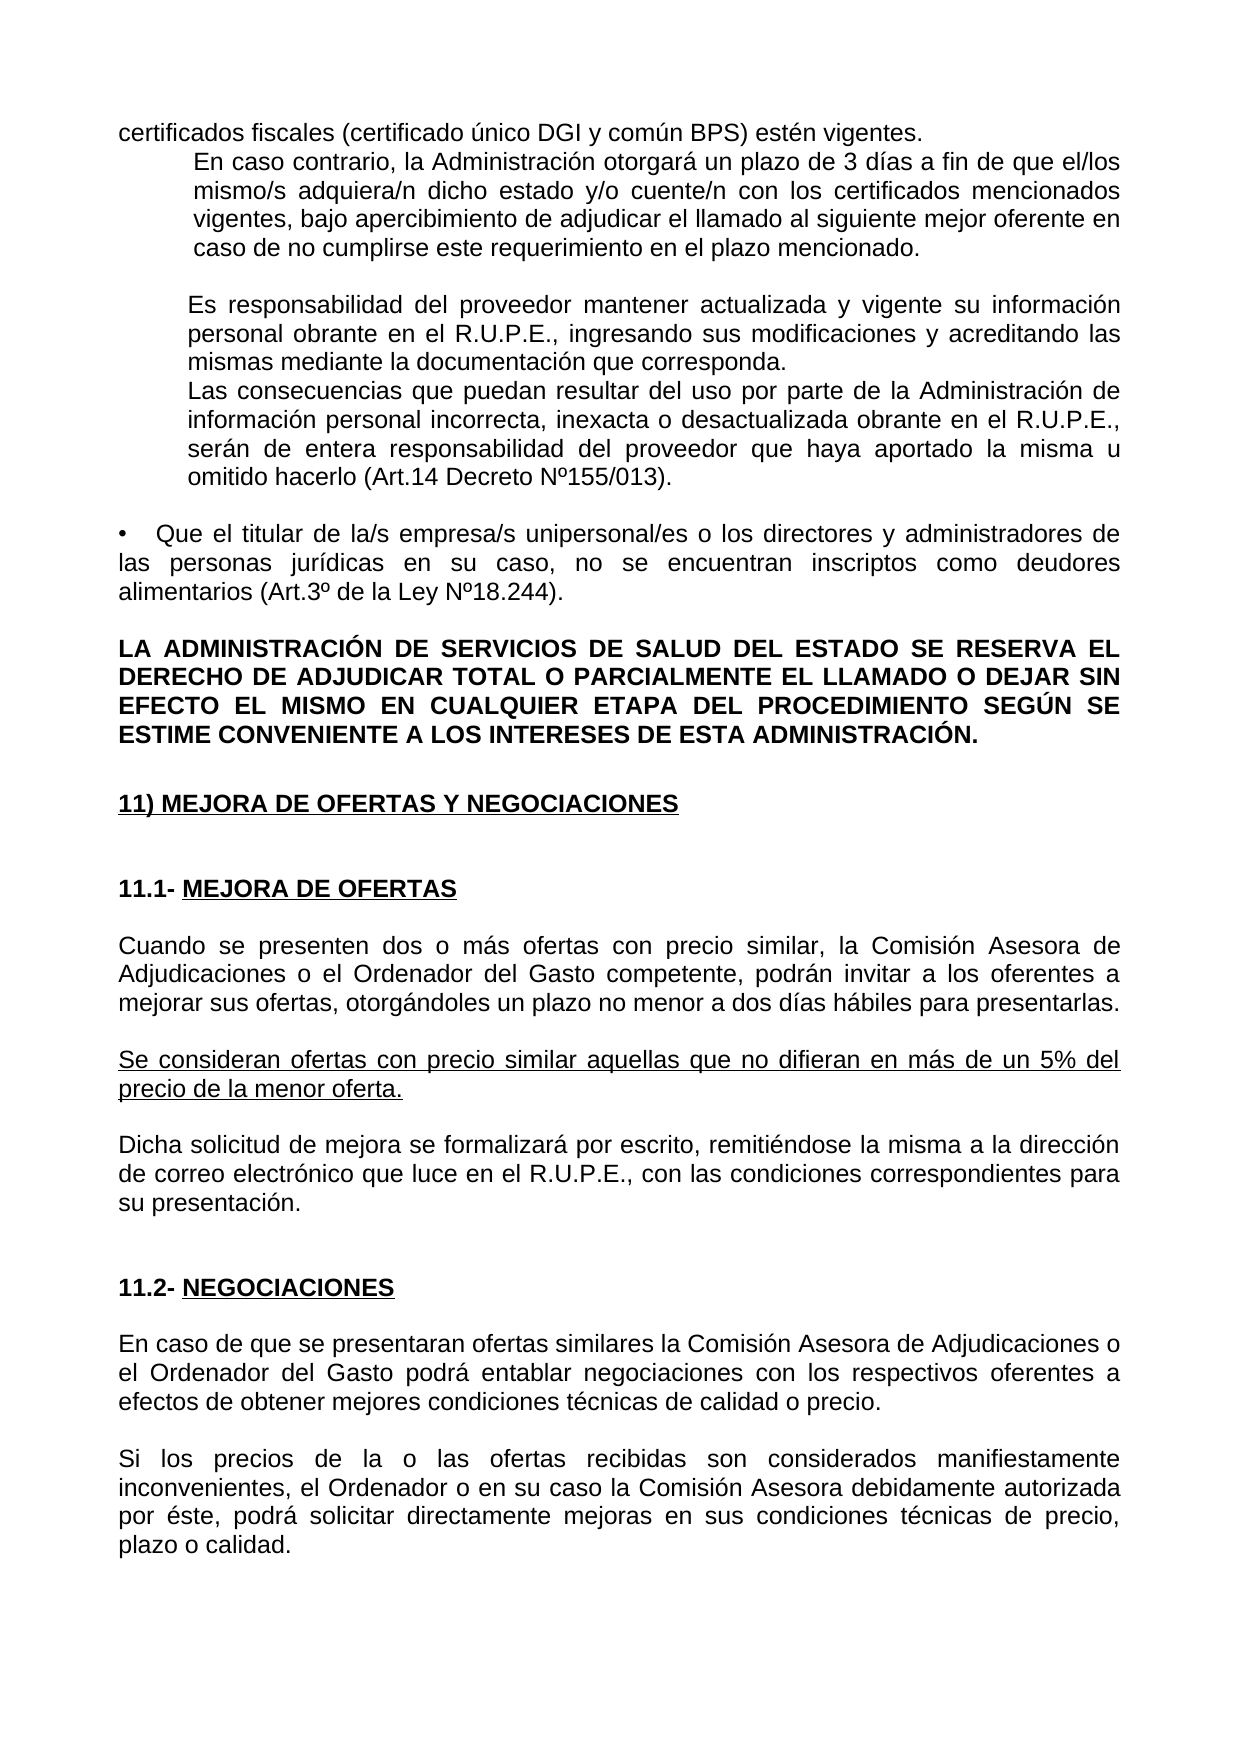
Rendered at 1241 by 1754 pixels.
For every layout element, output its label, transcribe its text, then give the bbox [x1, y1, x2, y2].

text En caso de que se presentaran ofertas similares la Comisión Asesora de Adjudicaciones o el Ordenador del Gasto podrá entablar negociaciones con los respectivos oferentes a efectos de obtener mejores condiciones técnicas de calidad o precio. [118, 1329, 1122, 1416]
text 11) MEJORA DE OFERTAS Y NEGOCIACIONES [118, 789, 1122, 818]
list Que el titular de la/s empresa/s unipersonal/es o los directores y administradores de las personas jurídicas en su caso, no se encuentran inscriptos como deudores alimentarios (Art.3º de la Ley Nº18.244). [81, 519, 1122, 606]
text Las consecuencias que puedan resultar del uso por parte de la Administración de información personal incorrecta, inexacta o desactualizada obrante en el R.U.P.E., serán de entera responsabilidad del proveedor que haya aportado la misma u omitido hacerlo (Art.14 Decreto Nº155/013). [187, 376, 1122, 491]
text 11.1- MEJORA DE OFERTAS [118, 874, 1122, 903]
text Dicha solicitud de mejora se formalizará por escrito, remitiéndose la misma a la dirección de correo electrónico que luce en el R.U.P.E., con las condiciones correspondientes para su presentación. [118, 1130, 1122, 1217]
text Cuando se presenten dos o más ofertas con precio similar, la Comisión Asesora de Adjudicaciones o el Ordenador del Gasto competente, podrán invitar a los oferentes a mejorar sus ofertas, otorgándoles un plazo no menor a dos días hábiles para presentarlas. [118, 931, 1122, 1017]
text LA ADMINISTRACIÓN DE SERVICIOS DE SALUD DEL ESTADO SE RESERVA EL DERECHO DE ADJUDICAR TOTAL O PARCIALMENTE EL LLAMADO O DEJAR SIN EFECTO EL MISMO EN CUALQUIER ETAPA DEL PROCEDIMIENTO SEGÚN SE ESTIME CONVENIENTE A LOS INTERESES DE ESTA ADMINISTRACIÓN. [118, 633, 1122, 748]
text Se consideran ofertas con precio similar aquellas que no difieran en más de un 5% del precio de la menor oferta. [118, 1045, 1122, 1102]
list certificados fiscales (certificado único DGI y común BPS) estén vigentes. [81, 118, 1122, 147]
text 11.2- NEGOCIACIONES [118, 1273, 1122, 1301]
text Si los precios de la o las ofertas recibidas son considerados manifiestamente inconvenientes, el Ordenador o en su caso la Comisión Asesora debidamente autorizada por éste, podrá solicitar directamente mejoras en sus condiciones técnicas de precio, plazo o calidad. [118, 1444, 1122, 1559]
text En caso contrario, la Administración otorgará un plazo de 3 días a fin de que el/los mismo/s adquiera/n dicho estado y/o cuente/n con los certificados mencionados vigentes, bajo apercibimiento de adjudicar el llamado al siguiente mejor oferente en caso de no cumplirse este requerimiento en el plazo mencionado. [193, 147, 1122, 262]
text Es responsabilidad del proveedor mantener actualizada y vigente su información personal obrante en el R.U.P.E., ingresando sus modificaciones y acreditando las mismas mediante la documentación que corresponda. [187, 290, 1122, 376]
